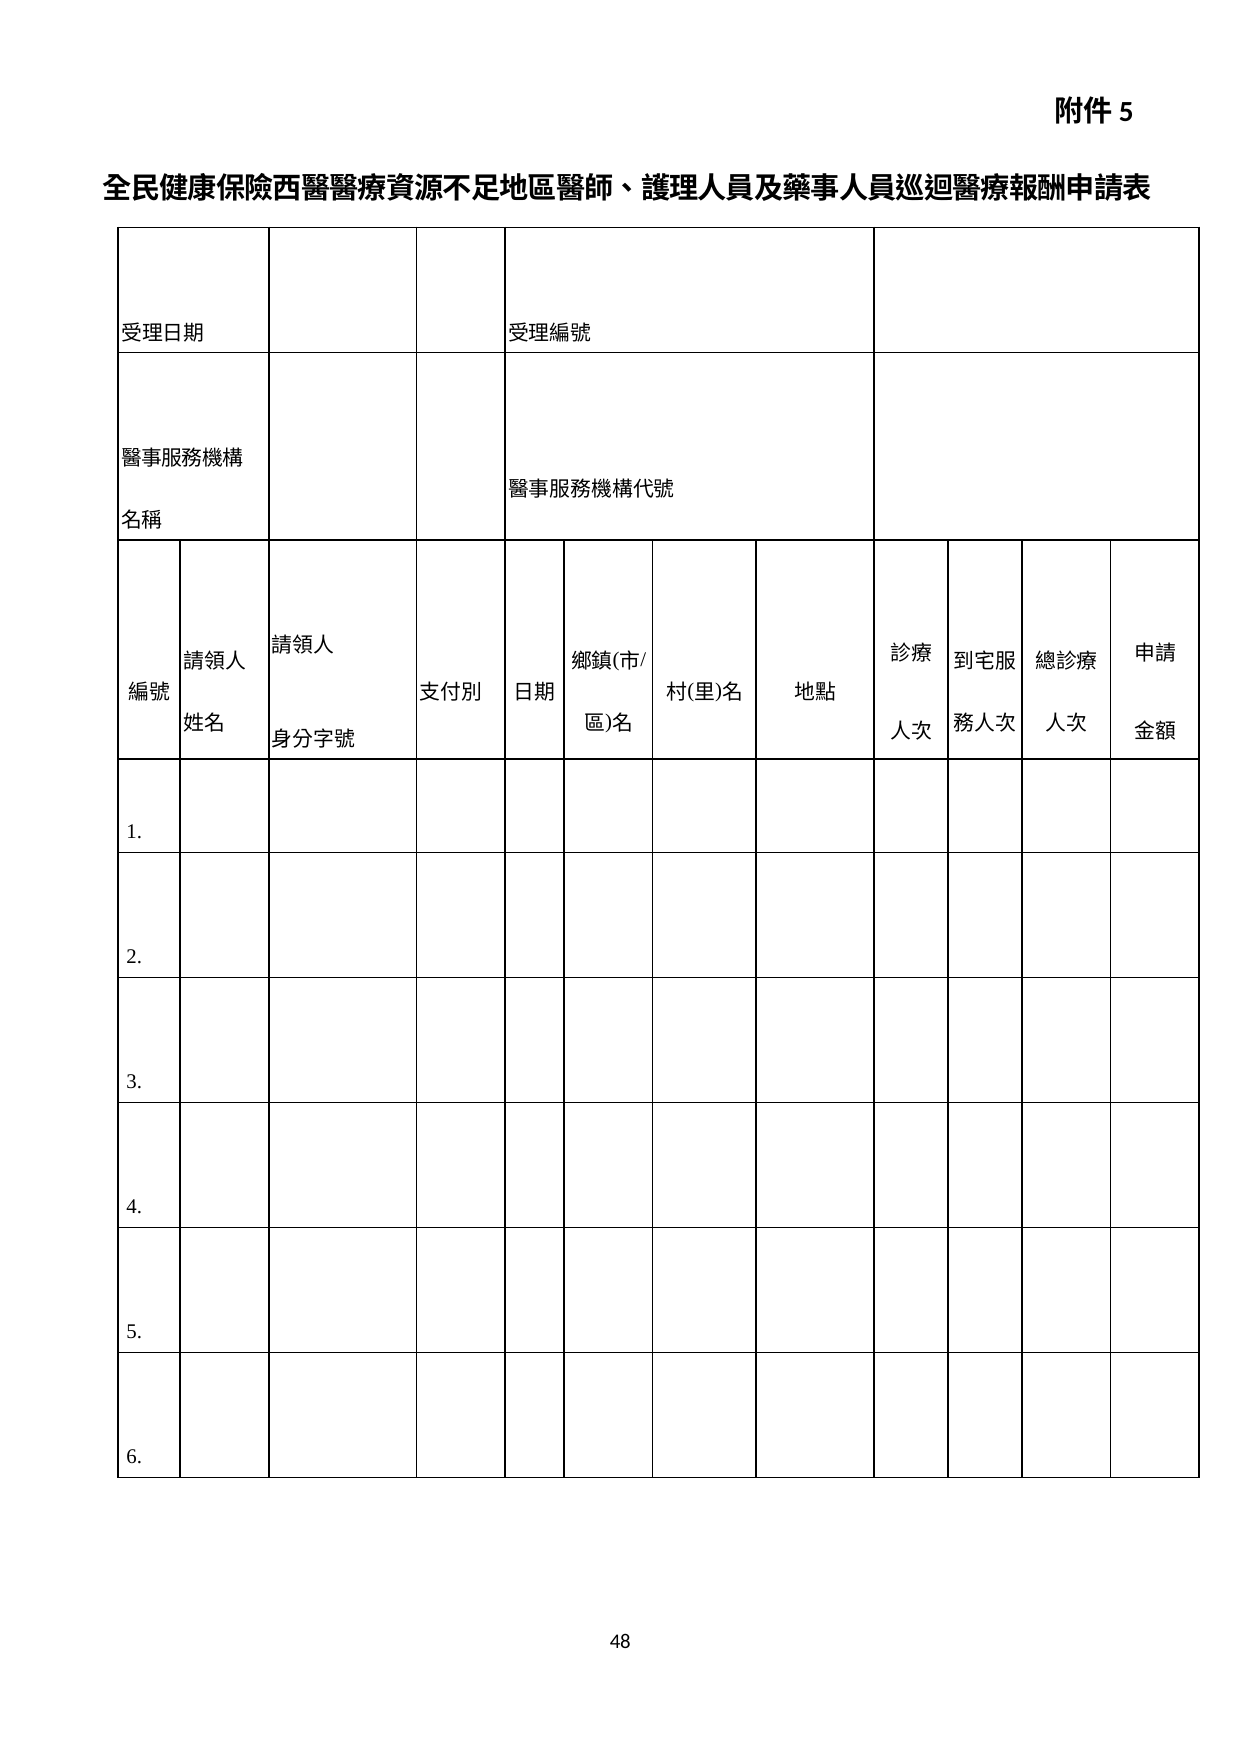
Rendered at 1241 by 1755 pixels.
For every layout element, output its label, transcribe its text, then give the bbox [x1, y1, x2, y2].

table_cell [1111, 853, 1198, 977]
table_cell [949, 1228, 1021, 1352]
table_cell [417, 1228, 504, 1352]
table_cell [181, 978, 268, 1102]
table_cell [875, 1228, 947, 1352]
table_header [417, 228, 504, 352]
table_cell 4. [119, 1103, 179, 1227]
table_cell [875, 1103, 947, 1227]
table_cell 到宅服務人次 [949, 541, 1021, 758]
table_cell [181, 760, 268, 852]
table_cell 總診療人次 [1023, 541, 1110, 758]
text [1040, 80, 1205, 157]
table_cell [653, 1353, 755, 1477]
table_cell 3. [119, 978, 179, 1102]
text 附件5 [1054, 87, 1191, 129]
table_cell [565, 760, 652, 852]
table_cell [270, 760, 416, 852]
table_cell [270, 853, 416, 977]
table_cell 請領人姓名 [181, 541, 268, 758]
table_cell 申請 金額 [1111, 541, 1198, 758]
table_cell 6. [119, 1353, 179, 1477]
table_cell [506, 760, 563, 852]
table_cell [565, 1103, 652, 1227]
table_header 受理編號 [506, 228, 873, 352]
table_cell [417, 978, 504, 1102]
table_cell [653, 1103, 755, 1227]
table_cell [270, 1103, 416, 1227]
table_cell [1023, 978, 1110, 1102]
table_cell [875, 978, 947, 1102]
table_cell [1111, 1228, 1198, 1352]
table_cell [653, 853, 755, 977]
table_cell [1111, 978, 1198, 1102]
table_cell 2. [119, 853, 179, 977]
table_header [875, 228, 1198, 352]
table_cell [875, 853, 947, 977]
table_cell [565, 853, 652, 977]
table_cell 地點 [757, 541, 873, 758]
table_cell [875, 1353, 947, 1477]
table_cell [417, 760, 504, 852]
table_cell [757, 760, 873, 852]
table_cell 支付別 [417, 541, 504, 758]
table_cell [757, 1353, 873, 1477]
table_cell [653, 978, 755, 1102]
table_cell 1. [119, 760, 179, 852]
table_cell [757, 853, 873, 977]
table_cell 編號 [119, 541, 179, 758]
table_cell [949, 760, 1021, 852]
table_cell [181, 853, 268, 977]
table_cell 醫事服務機構 名稱 [119, 353, 268, 539]
table_cell [565, 978, 652, 1102]
text 全民健康保險西醫醫療資源不足地區醫師、護理人員及藥事人員巡迴醫療報酬申請表 [59, 164, 1196, 206]
table_cell 請領人 身分字號 [270, 541, 416, 758]
table_cell [1023, 1228, 1110, 1352]
table_cell [1111, 760, 1198, 852]
table_cell [1023, 1103, 1110, 1227]
table_cell [417, 853, 504, 977]
table_cell [875, 353, 1198, 539]
table_cell [1023, 853, 1110, 977]
table_cell [565, 1353, 652, 1477]
table_cell [875, 760, 947, 852]
table_cell [757, 1103, 873, 1227]
table_cell [949, 853, 1021, 977]
table_cell 5. [119, 1228, 179, 1352]
table_cell [417, 353, 504, 539]
table_cell [506, 1103, 563, 1227]
table_cell 醫事服務機構代號 [506, 353, 873, 539]
table_cell [949, 1353, 1021, 1477]
table_cell [181, 1103, 268, 1227]
table_cell [565, 1228, 652, 1352]
table_cell [949, 978, 1021, 1102]
table_cell [1111, 1353, 1198, 1477]
table_cell [1023, 760, 1110, 852]
table_cell [757, 978, 873, 1102]
table_cell [270, 353, 416, 539]
table_cell [506, 978, 563, 1102]
table_header 受理日期 [119, 228, 268, 352]
table_cell [1111, 1103, 1198, 1227]
table_cell [653, 760, 755, 852]
table_cell [181, 1228, 268, 1352]
table_header [270, 228, 416, 352]
table_cell [506, 853, 563, 977]
table_cell [1023, 1353, 1110, 1477]
table_cell [417, 1103, 504, 1227]
table_cell [653, 1228, 755, 1352]
table_cell [270, 1228, 416, 1352]
table_cell [949, 1103, 1021, 1227]
table_cell 鄉鎮(市/區)名 [565, 541, 652, 758]
table_cell [506, 1228, 563, 1352]
table_cell [270, 978, 416, 1102]
table_cell 日期 [506, 541, 563, 758]
table_cell [417, 1353, 504, 1477]
table_cell 診療 人次 [875, 541, 947, 758]
table_cell [506, 1353, 563, 1477]
table_cell [270, 1353, 416, 1477]
table_cell [181, 1353, 268, 1477]
table_cell 村(里)名 [653, 541, 755, 758]
table_cell [757, 1228, 873, 1352]
